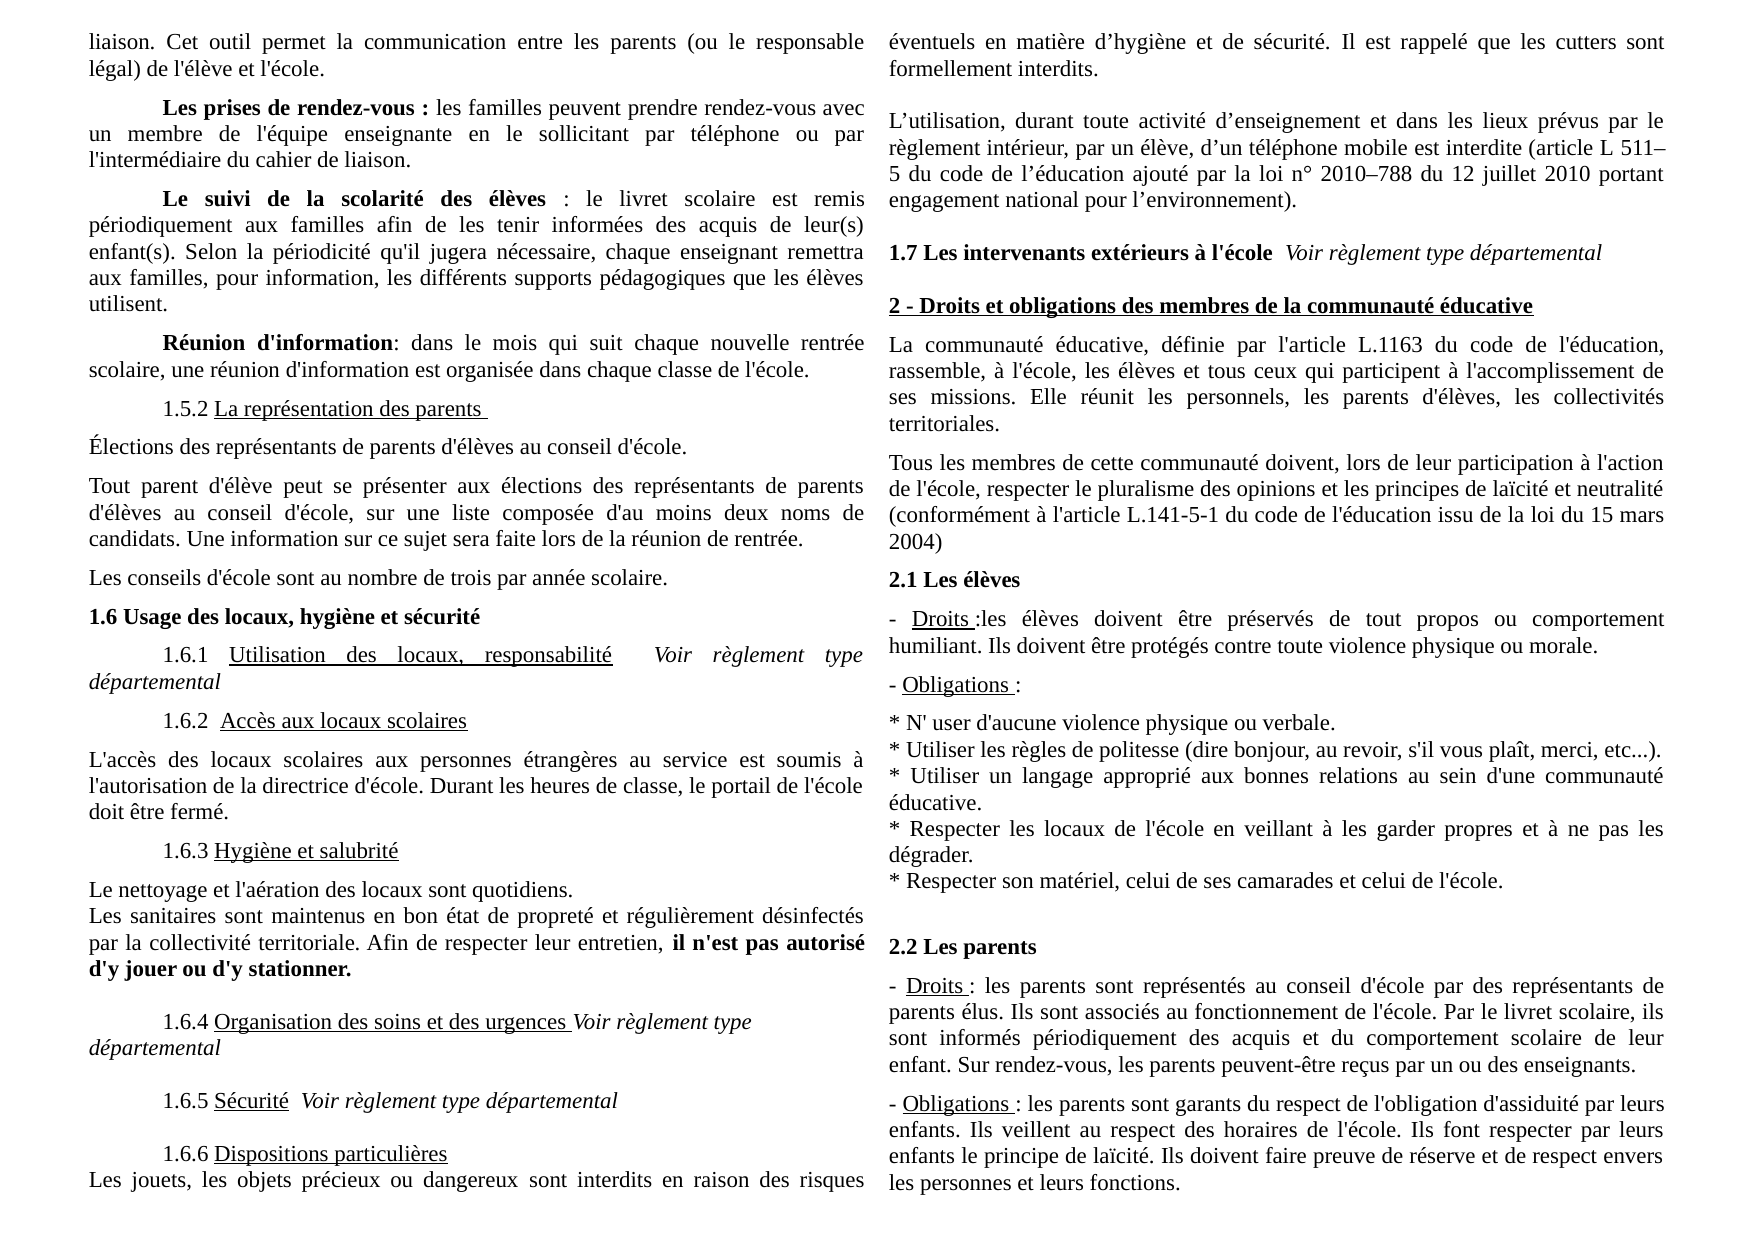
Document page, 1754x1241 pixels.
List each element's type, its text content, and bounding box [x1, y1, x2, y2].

text Les conseils d'école sont au nombre de trois par année scolaire. [88, 564, 865, 590]
text Les prises de rendez-vous : les familles peuvent prendre rendez-vous avec un membre de l'équipe enseignante en le sollicitant par téléphone ou par l'intermédiaire du cahier de liaison. [88, 93, 865, 173]
text Élections des représentants de parents d'élèves au conseil d'école. [88, 433, 865, 460]
text 2.2 Les parents [889, 933, 1665, 959]
text 1.6 Usage des locaux, hygiène et sécurité [88, 603, 865, 629]
text * Respecter son matériel, celui de ses camarades et celui de l'école. [889, 868, 1665, 894]
text Tout parent d'élève peut se présenter aux élections des représentants de parents d'élèves au conseil d'école, sur une liste composée d'au moins deux noms de candidats. Une information sur ce sujet sera faite lors de la réunion de rentrée. [88, 472, 865, 551]
text * N' user d'aucune violence physique ou verbale. [889, 709, 1665, 736]
text - Obligations : [889, 671, 1665, 697]
text Les jouets, les objets précieux ou dangereux sont interdits en raison des risques [88, 1166, 865, 1192]
text 1.6.6 Dispositions particulières [88, 1139, 865, 1166]
text 1.6.5 Sécurité Voir règlement type départemental [88, 1087, 865, 1113]
text Réunion d'information: dans le mois qui suit chaque nouvelle rentrée scolaire, une réunion d'information est organisée dans chaque classe de l'école. [88, 329, 865, 382]
text * Utiliser un langage approprié aux bonnes relations au sein d'une communauté éducative. [889, 762, 1665, 815]
text L'accès des locaux scolaires aux personnes étrangères au service est soumis à l'autorisation de la directrice d'école. Durant les heures de classe, le portail de l'école doit être fermé. [88, 746, 865, 825]
text - Obligations : les parents sont garants du respect de l'obligation d'assiduité par leurs enfants. Ils veillent au respect des horaires de l'école. Ils font respecter par leurs enfants le principe de laïcité. Ils doivent faire preuve de réserve et de respect envers les personnes et leurs fonctions. [889, 1089, 1665, 1195]
text Le suivi de la scolarité des élèves : le livret scolaire est remis périodiquement aux familles afin de les tenir informées des acquis de leur(s) enfant(s). Selon la périodicité qu'il jugera nécessaire, chaque enseignant remettra aux familles, pour information, les différents supports pédagogiques que les élèves utilisent. [88, 185, 865, 317]
text La communauté éducative, définie par l'article L.1163 du code de l'éducation, rassemble, à l'école, les élèves et tous ceux qui participent à l'accomplissement de ses missions. Elle réunit les personnels, les parents d'élèves, les collectivités territoriales. [889, 331, 1665, 436]
text 2 - Droits et obligations des membres de la communauté éducative [889, 292, 1665, 318]
text Le nettoyage et l'aération des locaux sont quotidiens. [88, 876, 865, 902]
text Tous les membres de cette communauté doivent, lors de leur participation à l'action de l'école, respecter le pluralisme des opinions et les principes de laïcité et neutralité (conformément à l'article L.141-5-1 du code de l'éducation issu de la loi du 15 mars 2004) [889, 449, 1665, 554]
text * Respecter les locaux de l'école en veillant à les garder propres et à ne pas les dégrader. [889, 815, 1665, 868]
text 1.7 Les intervenants extérieurs à l'école Voir règlement type départemental [889, 239, 1665, 266]
text * Utiliser les règles de politesse (dire bonjour, au revoir, s'il vous plaît, merci, etc...). [889, 736, 1665, 762]
text L’utilisation, durant toute activité d’enseignement et dans les lieux prévus par le règlement intérieur, par un élève, d’un téléphone mobile est interdite (article L 511–5 du code de l’éducation ajouté par la loi n° 2010–788 du 12 juillet 2010 portant engagement national pour l’environnement). [889, 107, 1665, 213]
text 1.5.2 La représentation des parents [88, 394, 865, 421]
text 1.6.2 Accès aux locaux scolaires [88, 707, 865, 733]
text éventuels en matière d’hygiène et de sécurité. Il est rappelé que les cutters sont formellement interdits. [889, 28, 1665, 81]
text - Droits : les parents sont représentés au conseil d'école par des représentants de parents élus. Ils sont associés au fonctionnement de l'école. Par le livret scolaire, ils sont informés périodiquement des acquis et du comportement scolaire de leur enfant. Sur rendez-vous, les parents peuvent-être reçus par un ou des enseignants. [889, 972, 1665, 1077]
text 1.6.3 Hygiène et salubrité [88, 837, 865, 863]
text Les sanitaires sont maintenus en bon état de propreté et régulièrement désinfectés par la collectivité territoriale. Afin de respecter leur entretien, il n'est pas autorisé d'y jouer ou d'y stationner. [88, 902, 865, 981]
list - Droits :les élèves doivent être préservés de tout propos ou comportement humiliant. Ils doivent être protégés contre toute violence physique ou morale. [889, 605, 1665, 658]
text 2.1 Les élèves [889, 567, 1665, 593]
text 1.6.4 Organisation des soins et des urgences Voir règlement type départemental [88, 1008, 865, 1061]
text liaison. Cet outil permet la communication entre les parents (ou le responsable légal) de l'élève et l'école. [88, 28, 865, 81]
text 1.6.1 Utilisation des locaux, responsabilité Voir règlement type départemental [88, 642, 865, 694]
